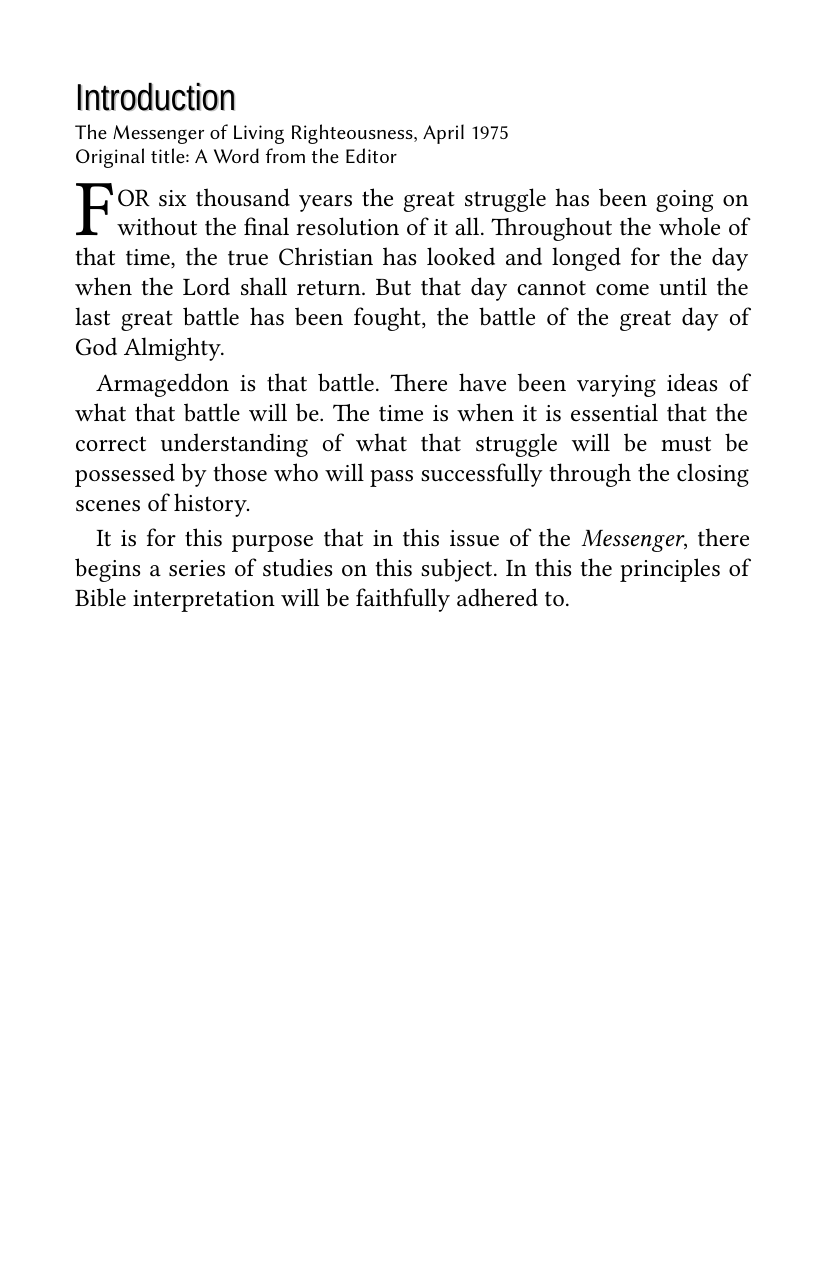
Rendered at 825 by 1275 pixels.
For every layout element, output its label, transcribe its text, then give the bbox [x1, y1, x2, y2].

text It is for this purpose that in this issue of the Messenger, there begins a series of studies on this subject. In this the principles of Bible interpretation will be faithfully adhered to. [75, 524, 750, 613]
text FOR six thousand years the great struggle has been going on without the final resolution of it all. Throughout the whole of that time, the true Christian has looked and longed for the day when the Lord shall return. But that day cannot come until the last great battle has been fought, the battle of the great day of God Almighty. [75, 183, 750, 362]
text Armageddon is that battle. There have been varying ideas of what that battle will be. The time is when it is essential that the correct understanding of what that struggle will be must be possessed by those who will pass successfully through the closing scenes of history. [75, 369, 750, 517]
subtitle Introduction [75, 75, 750, 118]
text Original title: A Word from the Editor [75, 145, 750, 168]
text The Messenger of Living Righteousness, April 1975 [75, 121, 750, 145]
